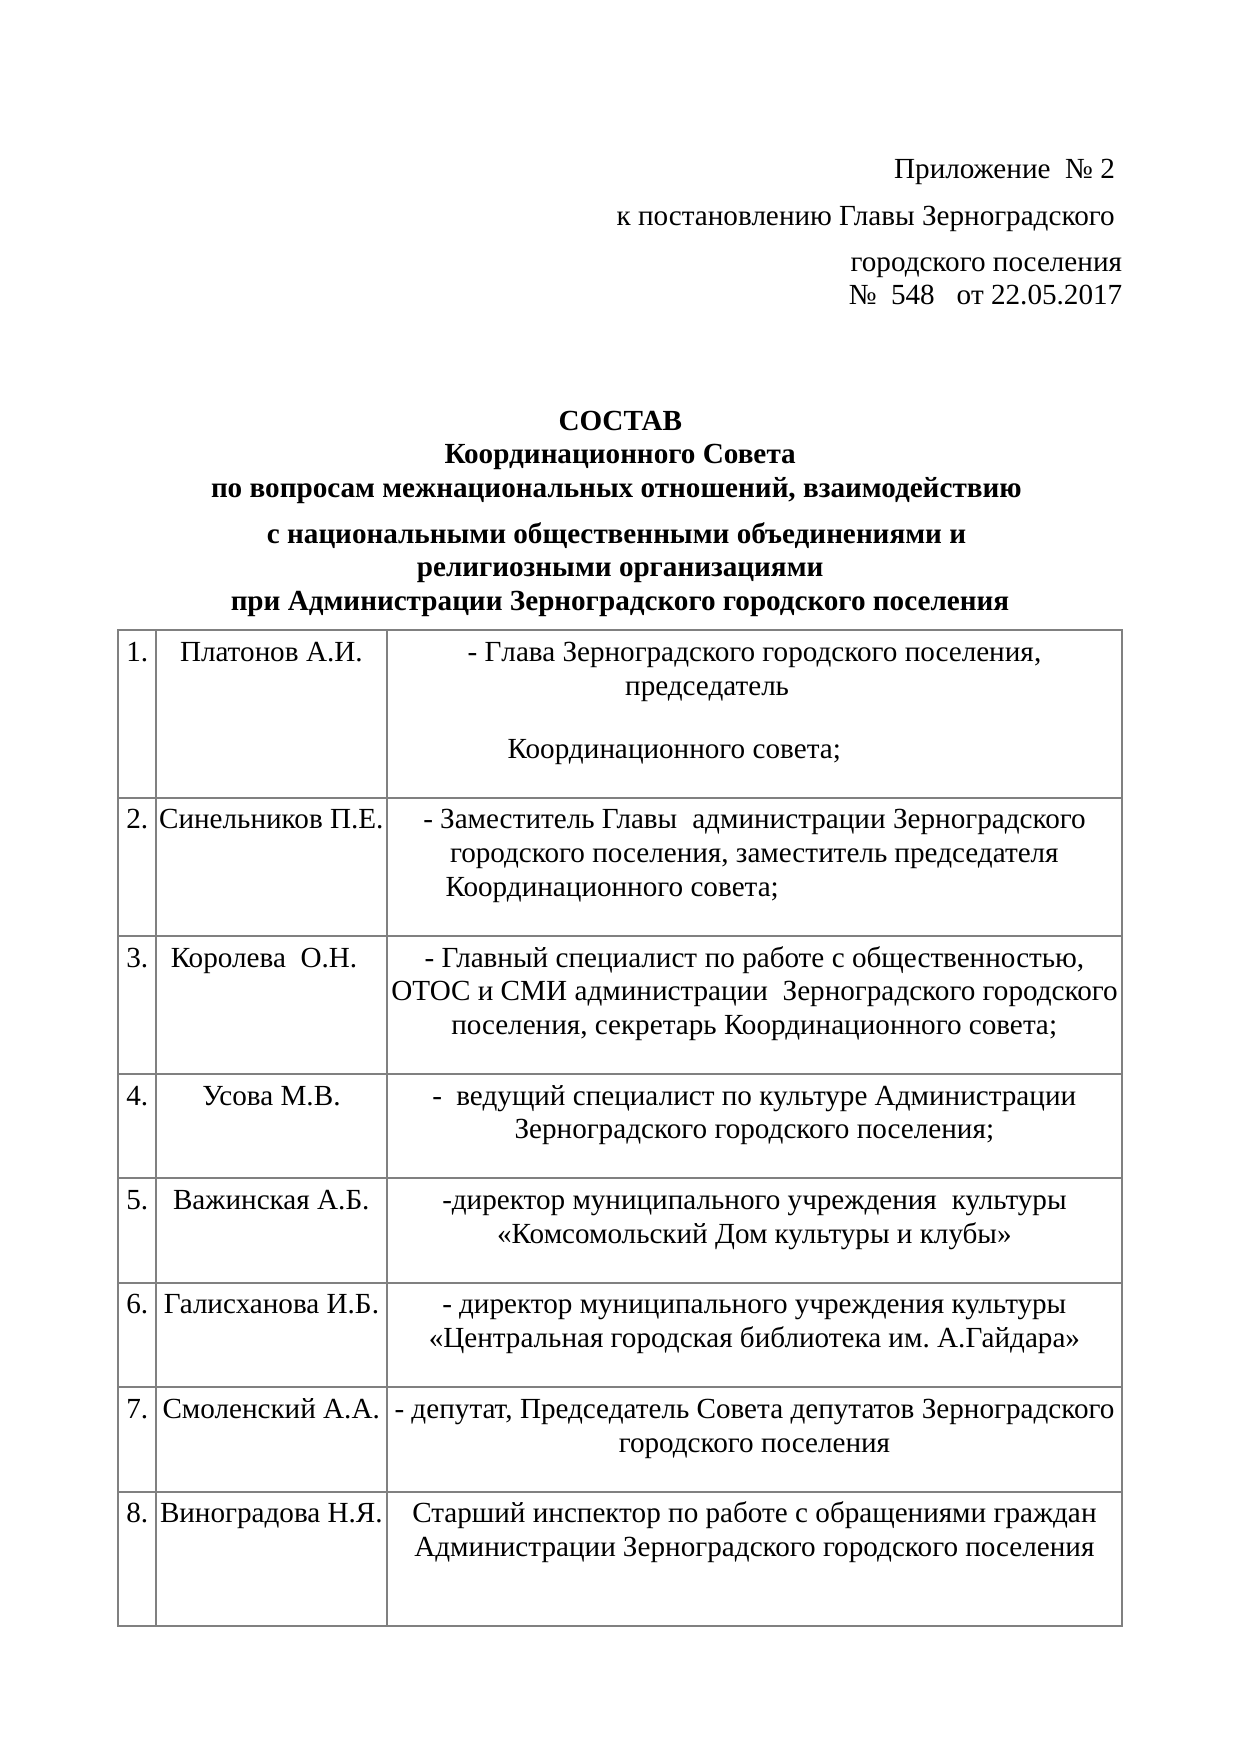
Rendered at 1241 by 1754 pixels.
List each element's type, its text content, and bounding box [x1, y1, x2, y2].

table_cell Галисханова И.Б. [157, 1284, 386, 1386]
text с национальными общественными объединениями и [118, 516, 1122, 549]
text городского поселения № 548 от 22.05.2017 [118, 244, 1122, 344]
table_cell Важинская А.Б. [157, 1179, 386, 1282]
table_cell - Главный специалист по работе с общественностью, ОТОС и СМИ администрации Зерноградского городского поселения, секретарь Координационного совета; [388, 937, 1121, 1073]
table_cell 4. [119, 1075, 155, 1177]
table_header 1. [119, 631, 155, 797]
table_cell Синельников П.Е. [157, 799, 386, 935]
table_cell Королева О.Н. [157, 937, 386, 1073]
table_cell Виноградова Н.Я. [157, 1493, 386, 1624]
table_cell Смоленский А.А. [157, 1388, 386, 1491]
table_cell 2. [119, 799, 155, 935]
table_cell -директор муниципального учреждения культуры «Комсомольский Дом культуры и клубы» [388, 1179, 1121, 1282]
table_cell 6. [119, 1284, 155, 1386]
text при Администрации Зерноградского городского поселения [118, 583, 1122, 617]
table_cell 8. [119, 1493, 155, 1624]
table_cell - ведущий специалист по культуре Администрации Зерноградского городского поселения; [388, 1075, 1121, 1177]
text СОСТАВ Координационного Совета по вопросам межнациональных отношений, взаимодействию [118, 403, 1122, 503]
table_cell 5. [119, 1179, 155, 1282]
table_cell - депутат, Председатель Совета депутатов Зерноградского городского поселения [388, 1388, 1121, 1491]
table_cell 3. [119, 937, 155, 1073]
table_header - Глава Зерноградского городского поселения, председатель Координационного совета; [388, 631, 1121, 797]
table_cell - Заместитель Главы администрации Зерноградского городского поселения, заместитель председателя Координационного совета; [388, 799, 1121, 935]
table_cell - директор муниципального учреждения культуры «Центральная городская библиотека им. А.Гайдара» [388, 1284, 1121, 1386]
text религиозными организациями [118, 549, 1122, 583]
table_cell 7. [119, 1388, 155, 1491]
text к постановлению Главы Зерноградского [118, 198, 1122, 231]
table_header Платонов А.И. [157, 631, 386, 797]
text Приложение № 2 [118, 152, 1122, 185]
table_cell Усова М.В. [157, 1075, 386, 1177]
table_cell Старший инспектор по работе с обращениями граждан Администрации Зерноградского городского поселения [388, 1493, 1121, 1624]
